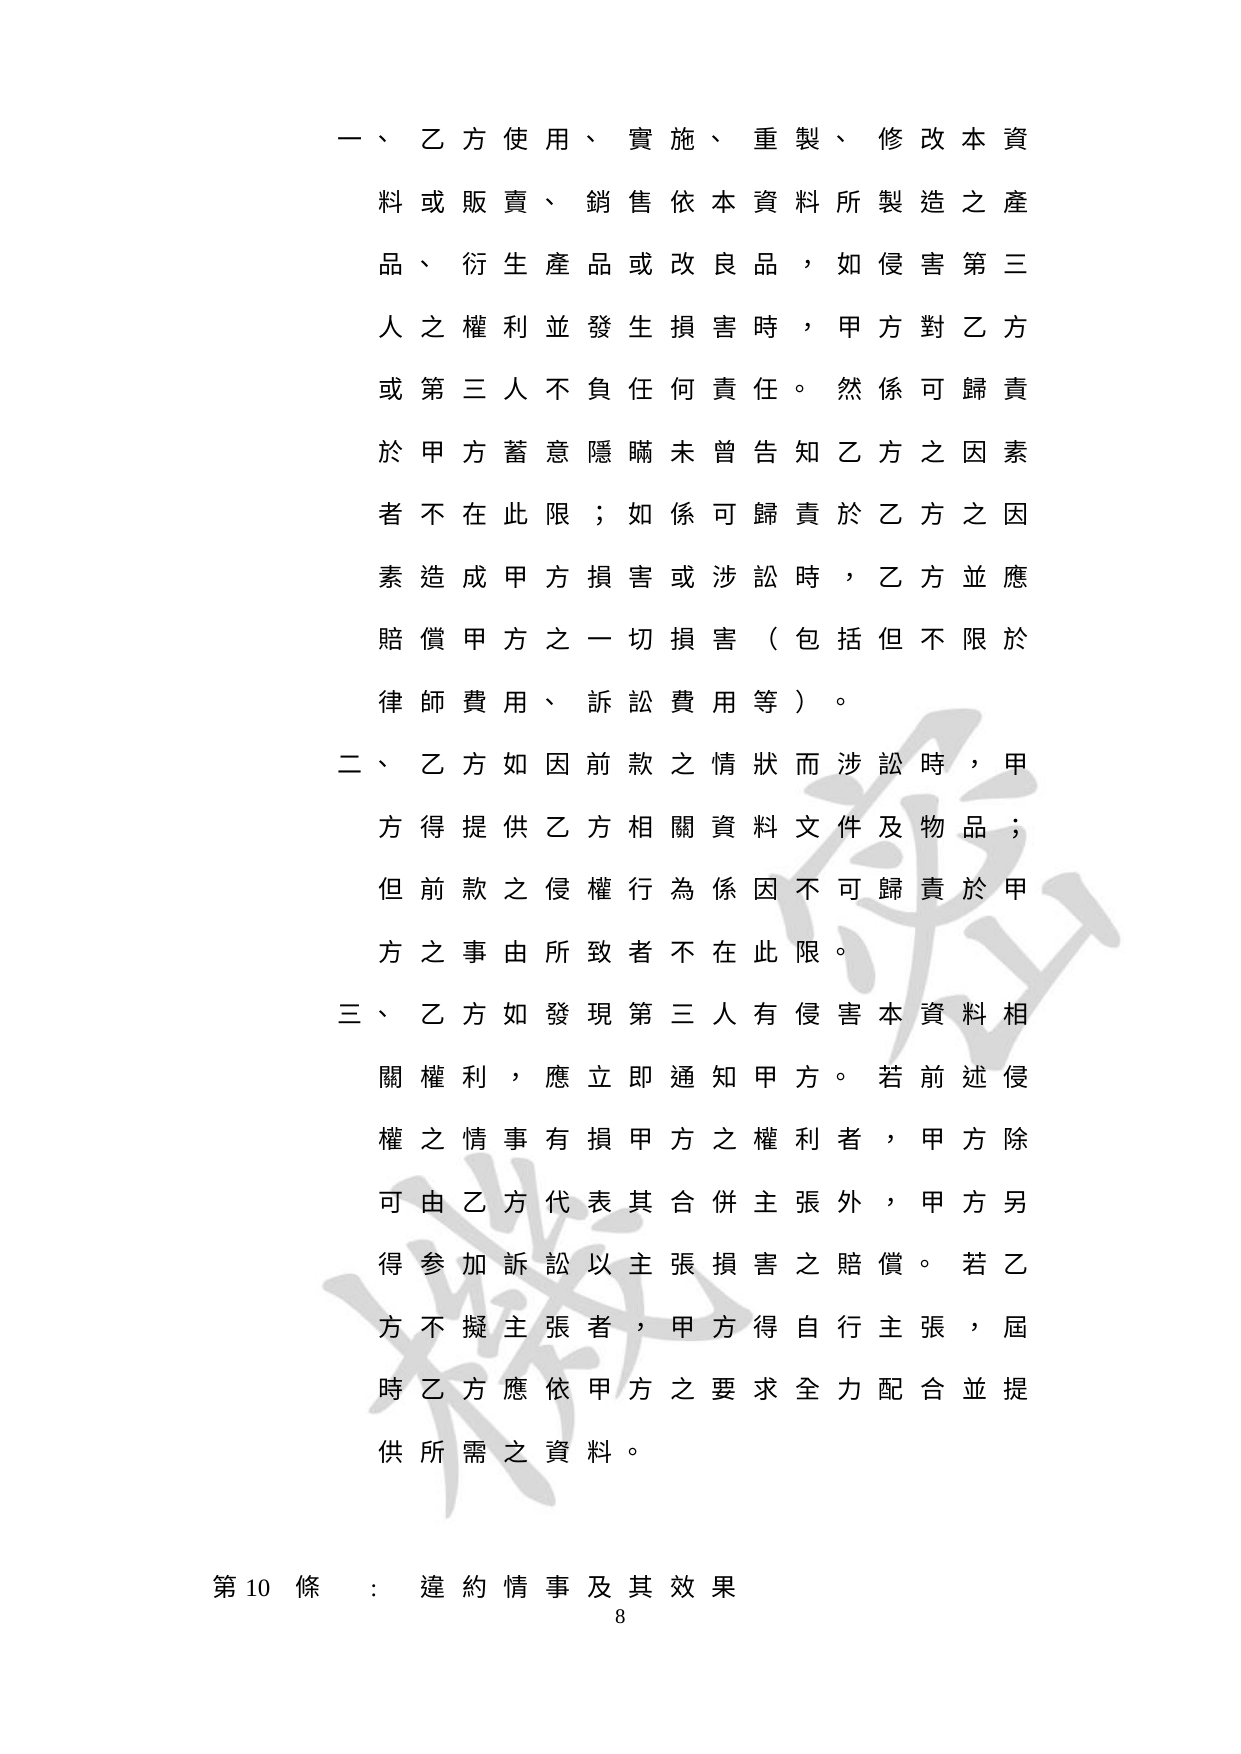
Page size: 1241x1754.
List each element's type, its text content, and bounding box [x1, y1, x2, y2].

text 一、乙方使用、實施、重製、修改本資料或販賣、銷售依本資料所製造之產品、衍生產品或改良品，如侵害第三人之權利並發生損害時，甲方對乙方或第三人不負任何責任。然係可歸責於甲方蓄意隱瞞未曾告知乙方之因素者不在此限；如係可歸責於乙方之因素造成甲方損害或涉訟時，乙方並應賠償甲方之一切損害（包括但不限於律師費用、訴訟費用等）。 [311, 96, 1037, 457]
list 違約情事及其效果 [203, 1534, 286, 1596]
